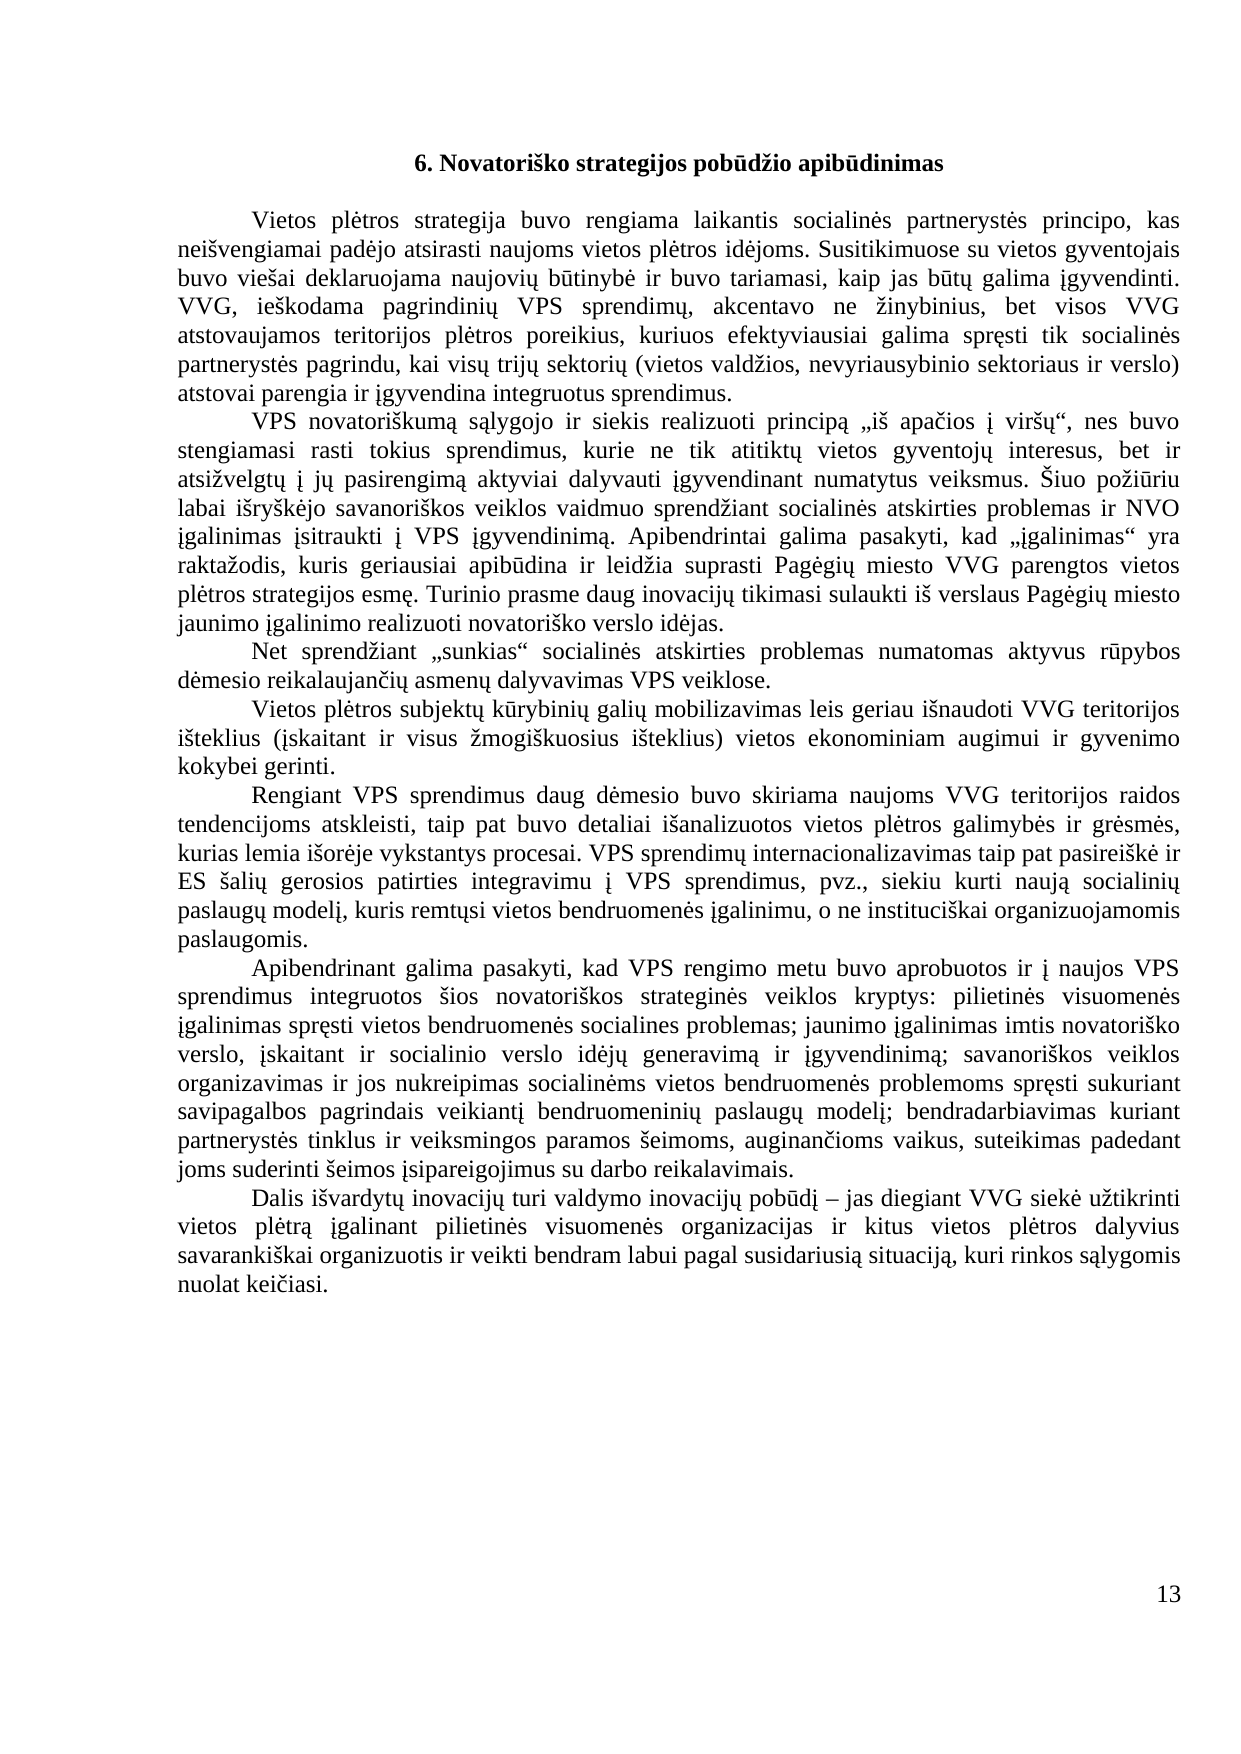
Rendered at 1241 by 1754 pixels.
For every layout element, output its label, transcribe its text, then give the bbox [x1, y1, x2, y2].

text Net sprendžiant „sunkias“ socialinės atskirties problemas numatomas aktyvus rūpybos dėmesio reikalaujančių asmenų dalyvavimas VPS veiklose. [177, 636, 1181, 694]
text Vietos plėtros strategija buvo rengiama laikantis socialinės partnerystės principo, kas neišvengiamai padėjo atsirasti naujoms vietos plėtros idėjoms. Susitikimuose su vietos gyventojais buvo viešai deklaruojama naujovių būtinybė ir buvo tariamasi, kaip jas būtų galima įgyvendinti. VVG, ieškodama pagrindinių VPS sprendimų, akcentavo ne žinybinius, bet visos VVG atstovaujamos teritorijos plėtros poreikius, kuriuos efektyviausiai galima spręsti tik socialinės partnerystės pagrindu, kai visų trijų sektorių (vietos valdžios, nevyriausybinio sektoriaus ir verslo) atstovai parengia ir įgyvendina integruotus sprendimus. [177, 205, 1181, 406]
text Apibendrinant galima pasakyti, kad VPS rengimo metu buvo aprobuotos ir į naujos VPS sprendimus integruotos šios novatoriškos strateginės veiklos kryptys: pilietinės visuomenės įgalinimas spręsti vietos bendruomenės socialines problemas; jaunimo įgalinimas imtis novatoriško verslo, įskaitant ir socialinio verslo idėjų generavimą ir įgyvendinimą; savanoriškos veiklos organizavimas ir jos nukreipimas socialinėms vietos bendruomenės problemoms spręsti sukuriant savipagalbos pagrindais veikiantį bendruomeninių paslaugų modelį; bendradarbiavimas kuriant partnerystės tinklus ir veiksmingos paramos šeimoms, auginančioms vaikus, suteikimas padedant joms suderinti šeimos įsipareigojimus su darbo reikalavimais. [177, 953, 1181, 1183]
text Dalis išvardytų inovacijų turi valdymo inovacijų pobūdį – jas diegiant VVG siekė užtikrinti vietos plėtrą įgalinant pilietinės visuomenės organizacijas ir kitus vietos plėtros dalyvius savarankiškai organizuotis ir veikti bendram labui pagal susidariusią situaciją, kuri rinkos sąlygomis nuolat keičiasi. [177, 1183, 1181, 1298]
text Rengiant VPS sprendimus daug dėmesio buvo skiriama naujoms VVG teritorijos raidos tendencijoms atskleisti, taip pat buvo detaliai išanalizuotos vietos plėtros galimybės ir grėsmės, kurias lemia išorėje vykstantys procesai. VPS sprendimų internacionalizavimas taip pat pasireiškė ir ES šalių gerosios patirties integravimu į VPS sprendimus, pvz., siekiu kurti naują socialinių paslaugų modelį, kuris remtųsi vietos bendruomenės įgalinimu, o ne instituciškai organizuojamomis paslaugomis. [177, 780, 1181, 953]
text 6. Novatoriško strategijos pobūdžio apibūdinimas [177, 148, 1181, 176]
text Vietos plėtros subjektų kūrybinių galių mobilizavimas leis geriau išnaudoti VVG teritorijos išteklius (įskaitant ir visus žmogiškuosius išteklius) vietos ekonominiam augimui ir gyvenimo kokybei gerinti. [177, 694, 1181, 780]
text VPS novatoriškumą sąlygojo ir siekis realizuoti principą „iš apačios į viršų“, nes buvo stengiamasi rasti tokius sprendimus, kurie ne tik atitiktų vietos gyventojų interesus, bet ir atsižvelgtų į jų pasirengimą aktyviai dalyvauti įgyvendinant numatytus veiksmus. Šiuo požiūriu labai išryškėjo savanoriškos veiklos vaidmuo sprendžiant socialinės atskirties problemas ir NVO įgalinimas įsitraukti į VPS įgyvendinimą. Apibendrintai galima pasakyti, kad „įgalinimas“ yra raktažodis, kuris geriausiai apibūdina ir leidžia suprasti Pagėgių miesto VVG parengtos vietos plėtros strategijos esmę. Turinio prasme daug inovacijų tikimasi sulaukti iš verslaus Pagėgių miesto jaunimo įgalinimo realizuoti novatoriško verslo idėjas. [177, 406, 1181, 636]
